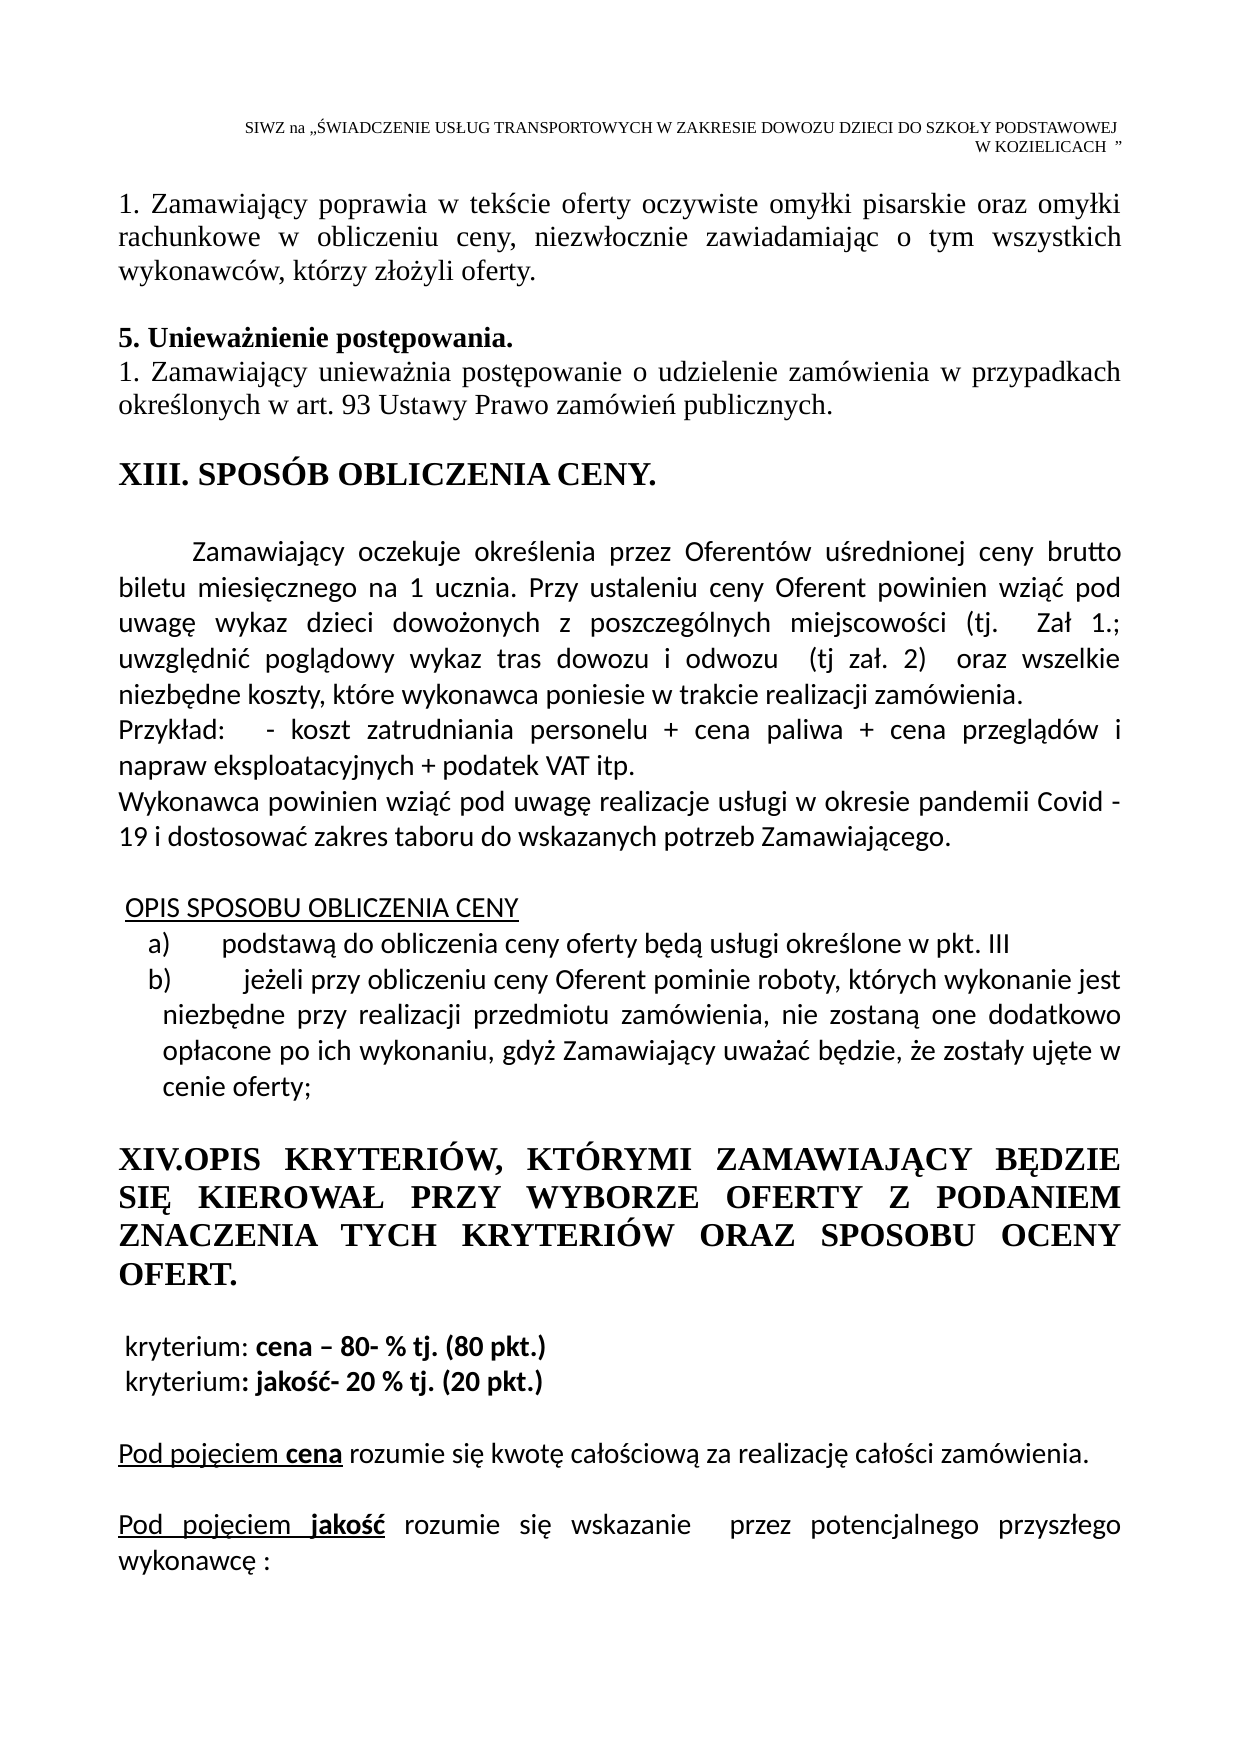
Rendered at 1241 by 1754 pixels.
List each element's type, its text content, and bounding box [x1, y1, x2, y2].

text Pod pojęciem cena rozumie się kwotę całościową za realizację całości zamówienia. [118, 1435, 1122, 1470]
text 1. Zamawiający poprawia w tekście oferty oczywiste omyłki pisarskie oraz omyłki rachunkowe w obliczeniu ceny, niezwłocznie zawiadamiając o tym wszystkich wykonawców, którzy złożyli oferty. [118, 186, 1122, 287]
text XIII. SPOSÓB OBLICZENIA CENY. [118, 454, 1122, 493]
text Pod pojęciem jakość rozumie się wskazanie przez potencjalnego przyszłego wykonawcę : [118, 1506, 1122, 1577]
text 5. Unieważnienie postępowania. [118, 320, 1122, 354]
text OPIS SPOSOBU OBLICZENIA CENY [118, 889, 1122, 925]
text Wykonawca powinien wziąć pod uwagę realizacje usługi w okresie pandemii Covid -19 i dostosować zakres taboru do wskazanych potrzeb Zamawiającego. [118, 783, 1122, 854]
text kryterium: jakość- 20 % tj. (20 pkt.) [118, 1363, 1122, 1399]
text 1. Zamawiający unieważnia postępowanie o udzielenie zamówienia w przypadkach określonych w art. 93 Ustawy Prawo zamówień publicznych. [118, 354, 1122, 421]
text a) podstawą do obliczenia ceny oferty będą usługi określone w pkt. III [148, 925, 1122, 961]
text kryterium: cena – 80- % tj. (80 pkt.) [118, 1328, 1122, 1363]
text Zamawiający oczekuje określenia przez Oferentów uśrednionej ceny brutto biletu miesięcznego na 1 ucznia. Przy ustaleniu ceny Oferent powinien wziąć pod uwagę wykaz dzieci dowożonych z poszczególnych miejscowości (tj. Zał 1.; uwzględnić poglądowy wykaz tras dowozu i odwozu (tj zał. 2) oraz wszelkie niezbędne koszty, które wykonawca poniesie w trakcie realizacji zamówienia. [118, 533, 1122, 711]
text XIV.OPIS KRYTERIÓW, KTÓRYMI ZAMAWIAJĄCY BĘDZIE SIĘ KIEROWAŁ PRZY WYBORZE OFERTY Z PODANIEM ZNACZENIA TYCH KRYTERIÓW ORAZ SPOSOBU OCENY OFERT. [118, 1139, 1122, 1292]
text Przykład: - koszt zatrudniania personelu + cena paliwa + cena przeglądów i napraw eksploatacyjnych + podatek VAT itp. [118, 711, 1122, 783]
text b) jeżeli przy obliczeniu ceny Oferent pominie roboty, których wykonanie jest niezbędne przy realizacji przedmiotu zamówienia, nie zostaną one dodatkowo opłacone po ich wykonaniu, gdyż Zamawiający uważać będzie, że zostały ujęte w cenie oferty; [148, 961, 1122, 1103]
